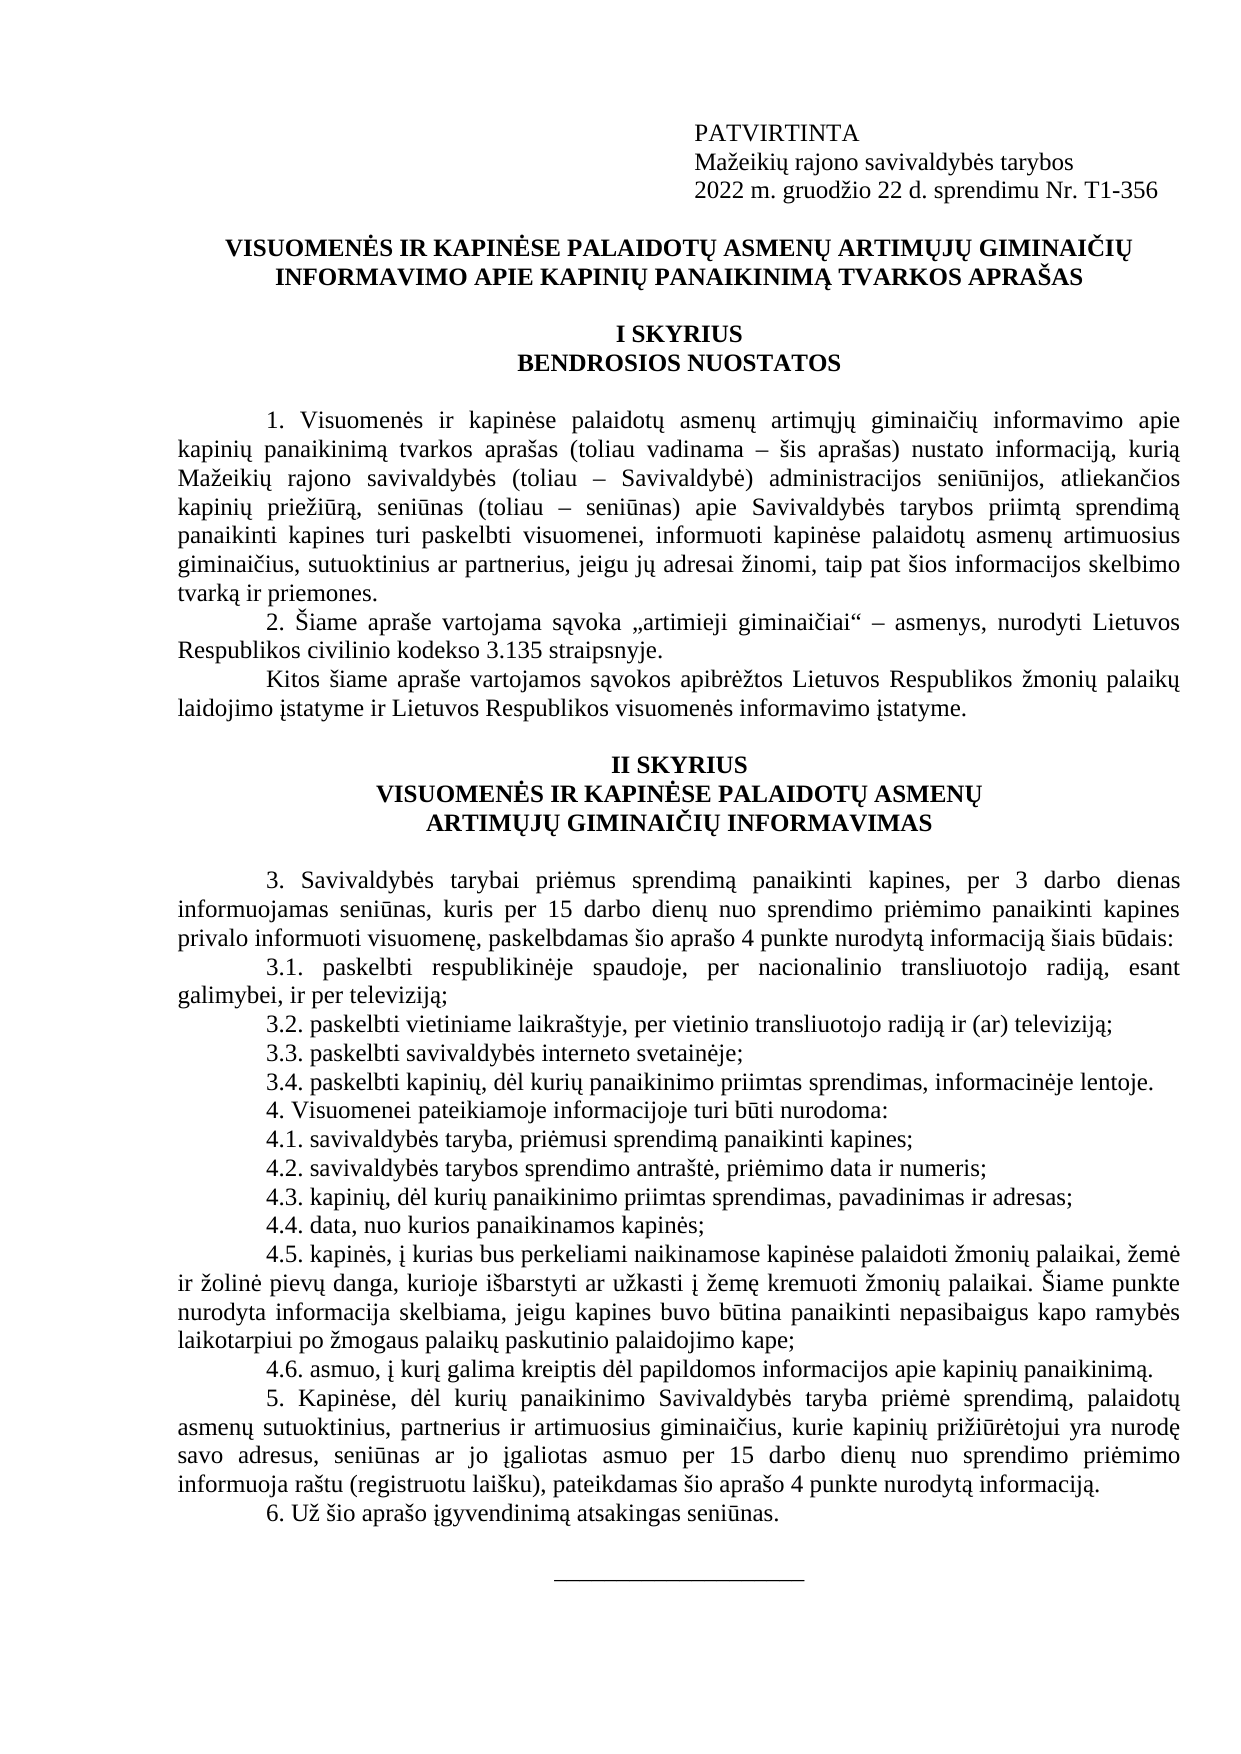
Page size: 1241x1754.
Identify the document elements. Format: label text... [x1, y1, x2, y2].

text VISUOMENĖS IR KAPINĖSE PALAIDOTŲ ASMENŲ [177, 779, 1181, 808]
text 3. Savivaldybės tarybai priėmus sprendimą panaikinti kapines, per 3 darbo dienas informuojamas seniūnas, kuris per 15 darbo dienų nuo sprendimo priėmimo panaikinti kapines privalo informuoti visuomenę, paskelbdamas šio aprašo 4 punkte nurodytą informaciją šiais būdais: [177, 866, 1181, 952]
text II SKYRIUS [177, 751, 1181, 779]
text ARTIMŲJŲ GIMINAIČIŲ INFORMAVIMAS [177, 808, 1181, 837]
text 4.2. savivaldybės tarybos sprendimo antraštė, priėmimo data ir numeris; [177, 1153, 1181, 1182]
text 3.4. paskelbti kapinių, dėl kurių panaikinimo priimtas sprendimas, informacinėje lentoje. [177, 1067, 1181, 1096]
text 6. Už šio aprašo įgyvendinimą atsakingas seniūnas. [177, 1498, 1181, 1527]
text BENDROSIOS NUOSTATOS [177, 348, 1181, 377]
text 4.1. savivaldybės taryba, priėmusi sprendimą panaikinti kapines; [177, 1124, 1181, 1153]
text 3.3. paskelbti savivaldybės interneto svetainėje; [177, 1038, 1181, 1067]
text 4. Visuomenei pateikiamoje informacijoje turi būti nurodoma: [177, 1096, 1181, 1124]
text 4.6. asmuo, į kurį galima kreiptis dėl papildomos informacijos apie kapinių panaikinimą. [177, 1354, 1181, 1383]
text VISUOMENĖS IR KAPINĖSE PALAIDOTŲ ASMENŲ ARTIMŲJŲ GIMINAIČIŲ INFORMAVIMO APIE KAPINIŲ PANAIKINIMĄ TVARKOS APRAŠAS [177, 233, 1181, 291]
text ____________________ [177, 1556, 1181, 1584]
text 3.2. paskelbti vietiniame laikraštyje, per vietinio transliuotojo radiją ir (ar) televiziją; [177, 1009, 1181, 1038]
text Mažeikių rajono savivaldybės tarybos [694, 147, 1210, 176]
text Kitos šiame apraše vartojamos sąvokos apibrėžtos Lietuvos Respublikos žmonių palaikų laidojimo įstatyme ir Lietuvos Respublikos visuomenės informavimo įstatyme. [177, 664, 1181, 722]
text I SKYRIUS [177, 319, 1181, 348]
text 4.3. kapinių, dėl kurių panaikinimo priimtas sprendimas, pavadinimas ir adresas; [177, 1182, 1181, 1211]
text PATVIRTINTA [694, 118, 1181, 147]
text 2. Šiame apraše vartojama sąvoka „artimieji giminaičiai“ – asmenys, nurodyti Lietuvos Respublikos civilinio kodekso 3.135 straipsnyje. [177, 607, 1181, 664]
text 1. Visuomenės ir kapinėse palaidotų asmenų artimųjų giminaičių informavimo apie kapinių panaikinimą tvarkos aprašas (toliau vadinama – šis aprašas) nustato informaciją, kurią Mažeikių rajono savivaldybės (toliau – Savivaldybė) administracijos seniūnijos, atliekančios kapinių priežiūrą, seniūnas (toliau – seniūnas) apie Savivaldybės tarybos priimtą sprendimą panaikinti kapines turi paskelbti visuomenei, informuoti kapinėse palaidotų asmenų artimuosius giminaičius, sutuoktinius ar partnerius, jeigu jų adresai žinomi, taip pat šios informacijos skelbimo tvarką ir priemones. [177, 406, 1181, 607]
text 3.1. paskelbti respublikinėje spaudoje, per nacionalinio transliuotojo radiją, esant galimybei, ir per televiziją; [177, 952, 1181, 1009]
text 4.5. kapinės, į kurias bus perkeliami naikinamose kapinėse palaidoti žmonių palaikai, žemė ir žolinė pievų danga, kurioje išbarstyti ar užkasti į žemę kremuoti žmonių palaikai. Šiame punkte nurodyta informacija skelbiama, jeigu kapines buvo būtina panaikinti nepasibaigus kapo ramybės laikotarpiui po žmogaus palaikų paskutinio palaidojimo kape; [177, 1239, 1181, 1354]
text 5. Kapinėse, dėl kurių panaikinimo Savivaldybės taryba priėmė sprendimą, palaidotų asmenų sutuoktinius, partnerius ir artimuosius giminaičius, kurie kapinių prižiūrėtojui yra nurodę savo adresus, seniūnas ar jo įgaliotas asmuo per 15 darbo dienų nuo sprendimo priėmimo informuoja raštu (registruotu laišku), pateikdamas šio aprašo 4 punkte nurodytą informaciją. [177, 1383, 1181, 1498]
text 4.4. data, nuo kurios panaikinamos kapinės; [177, 1211, 1181, 1239]
text 2022 m. gruodžio 22 d. sprendimu Nr. T1-356 [694, 176, 1181, 204]
